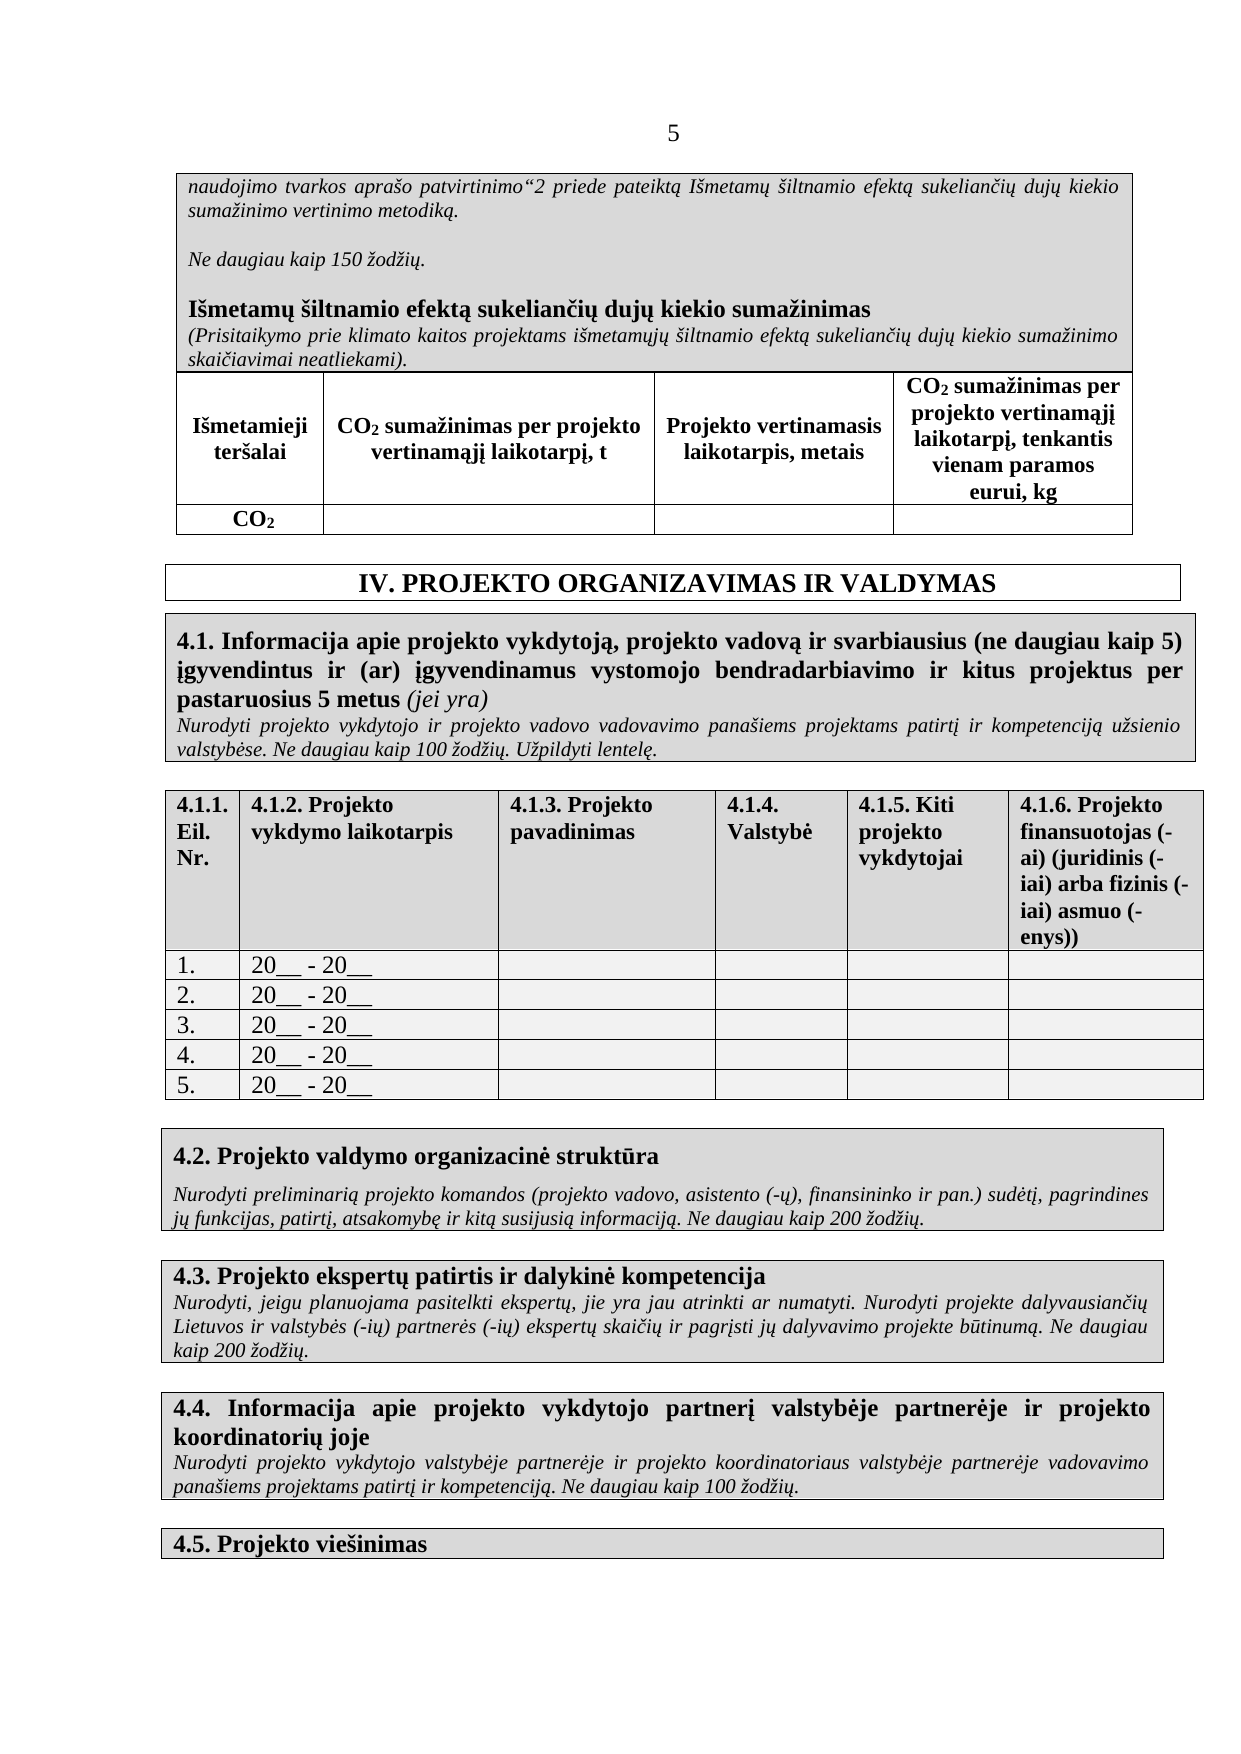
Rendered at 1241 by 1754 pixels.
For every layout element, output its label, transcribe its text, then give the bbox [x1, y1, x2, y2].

table_cell [716, 1040, 847, 1069]
table_cell [499, 951, 715, 979]
table_cell 5. [166, 1070, 239, 1098]
table_header 4.1.3. Projekto pavadinimas [499, 791, 715, 949]
table_cell 20__ - 20__ [240, 951, 498, 979]
table_cell [716, 951, 847, 979]
table_cell 20__ - 20__ [240, 1010, 498, 1039]
table_cell [848, 1010, 1008, 1039]
table_cell [848, 980, 1008, 1009]
table_cell Išmetamieji teršalai [177, 373, 323, 504]
table_cell 20__ - 20__ [240, 1040, 498, 1069]
table_cell CO2 sumažinimas per projekto vertinamąjį laikotarpį, tenkantis vienam paramos eurui, kg [894, 373, 1132, 504]
table_cell CO2 [177, 505, 323, 534]
table_cell [1009, 951, 1203, 979]
table_cell [716, 980, 847, 1009]
table_cell 1. [166, 951, 239, 979]
table_cell 20__ - 20__ [240, 980, 498, 1009]
table_header 4.1.6. Projekto finansuotojas (-ai) (juridinis (-iai) arba fizinis (-iai) asmuo (-enys)) [1009, 791, 1203, 949]
table_cell [655, 505, 893, 534]
table_cell [1009, 1040, 1203, 1069]
table_cell [848, 951, 1008, 979]
table_cell [499, 1010, 715, 1039]
table_cell [848, 1040, 1008, 1069]
table_cell 20__ - 20__ [240, 1070, 498, 1098]
table_cell [716, 1070, 847, 1098]
table_cell Projekto vertinamasis laikotarpis, metais [655, 373, 893, 504]
table_header 4.3. Projekto ekspertų patirtis ir dalykinė kompetencija Nurodyti, jeigu planuojama pasitelkti ekspertų, jie yra jau atrinkti ar numatyti. Nurodyti projekte dalyvausiančių Lietuvos ir valstybės (-ių) partnerės (-ių) ekspertų skaičių ir pagrįsti jų dalyvavimo projekte būtinumą. Ne daugiau kaip 200 žodžių. [162, 1261, 1163, 1362]
table_cell [324, 505, 654, 534]
table_cell [1009, 980, 1203, 1009]
table_header 4.2. Projekto valdymo organizacinė struktūra Nurodyti preliminarią projekto komandos (projekto vadovo, asistento (-ų), finansininko ir pan.) sudėtį, pagrindines jų funkcijas, patirtį, atsakomybę ir kitą susijusią informaciją. Ne daugiau kaip 200 žodžių. [162, 1129, 1163, 1230]
table_cell 4. [166, 1040, 239, 1069]
table_header 4.1.2. Projekto vykdymo laikotarpis [240, 791, 498, 949]
table_cell CO2 sumažinimas per projekto vertinamąjį laikotarpį, t [324, 373, 654, 504]
table_cell [894, 505, 1132, 534]
table_header 4.1.5. Kiti projekto vykdytojai [848, 791, 1008, 949]
text IV. Projekto ORGANIZAVIMAS IR VALDYMAS [166, 565, 1180, 600]
table_cell 2. [166, 980, 239, 1009]
table_cell [499, 980, 715, 1009]
table_header naudojimo tvarkos aprašo patvirtinimo“2 priede pateiktą Išmetamų šiltnamio efektą sukeliančių dujų kiekio sumažinimo vertinimo metodiką. Ne daugiau kaip 150 žodžių. Išmetamų šiltnamio efektą sukeliančių dujų kiekio sumažinimas (Prisitaikymo prie klimato kaitos projektams išmetamųjų šiltnamio efektą sukeliančių dujų kiekio sumažinimo skaičiavimai neatliekami). [177, 174, 1132, 371]
table_header 4.5. Projekto viešinimas [162, 1529, 1163, 1558]
table_cell [848, 1070, 1008, 1098]
table_header 4.4. Informacija apie projekto vykdytojo partnerį valstybėje partnerėje ir projekto koordinatorių joje Nurodyti projekto vykdytojo valstybėje partnerėje ir projekto koordinatoriaus valstybėje partnerėje vadovavimo panašiems projektams patirtį ir kompetenciją. Ne daugiau kaip 100 žodžių. [162, 1393, 1163, 1498]
table_cell 3. [166, 1010, 239, 1039]
table_cell [499, 1040, 715, 1069]
table_cell [716, 1010, 847, 1039]
table_cell [499, 1070, 715, 1098]
table_header 4.1. Informacija apie projekto vykdytoją, projekto vadovą ir svarbiausius (ne daugiau kaip 5) įgyvendintus ir (ar) įgyvendinamus vystomojo bendradarbiavimo ir kitus projektus per pastaruosius 5 metus (jei yra) Nurodyti projekto vykdytojo ir projekto vadovo vadovavimo panašiems projektams patirtį ir kompetenciją užsienio valstybėse. Ne daugiau kaip 100 žodžių. Užpildyti lentelę. [166, 614, 1195, 761]
table_header 4.1.4. Valstybė [716, 791, 847, 949]
table_header 4.1.1. Eil. Nr. [166, 791, 239, 949]
table_cell [1009, 1010, 1203, 1039]
table_cell [1009, 1070, 1203, 1098]
